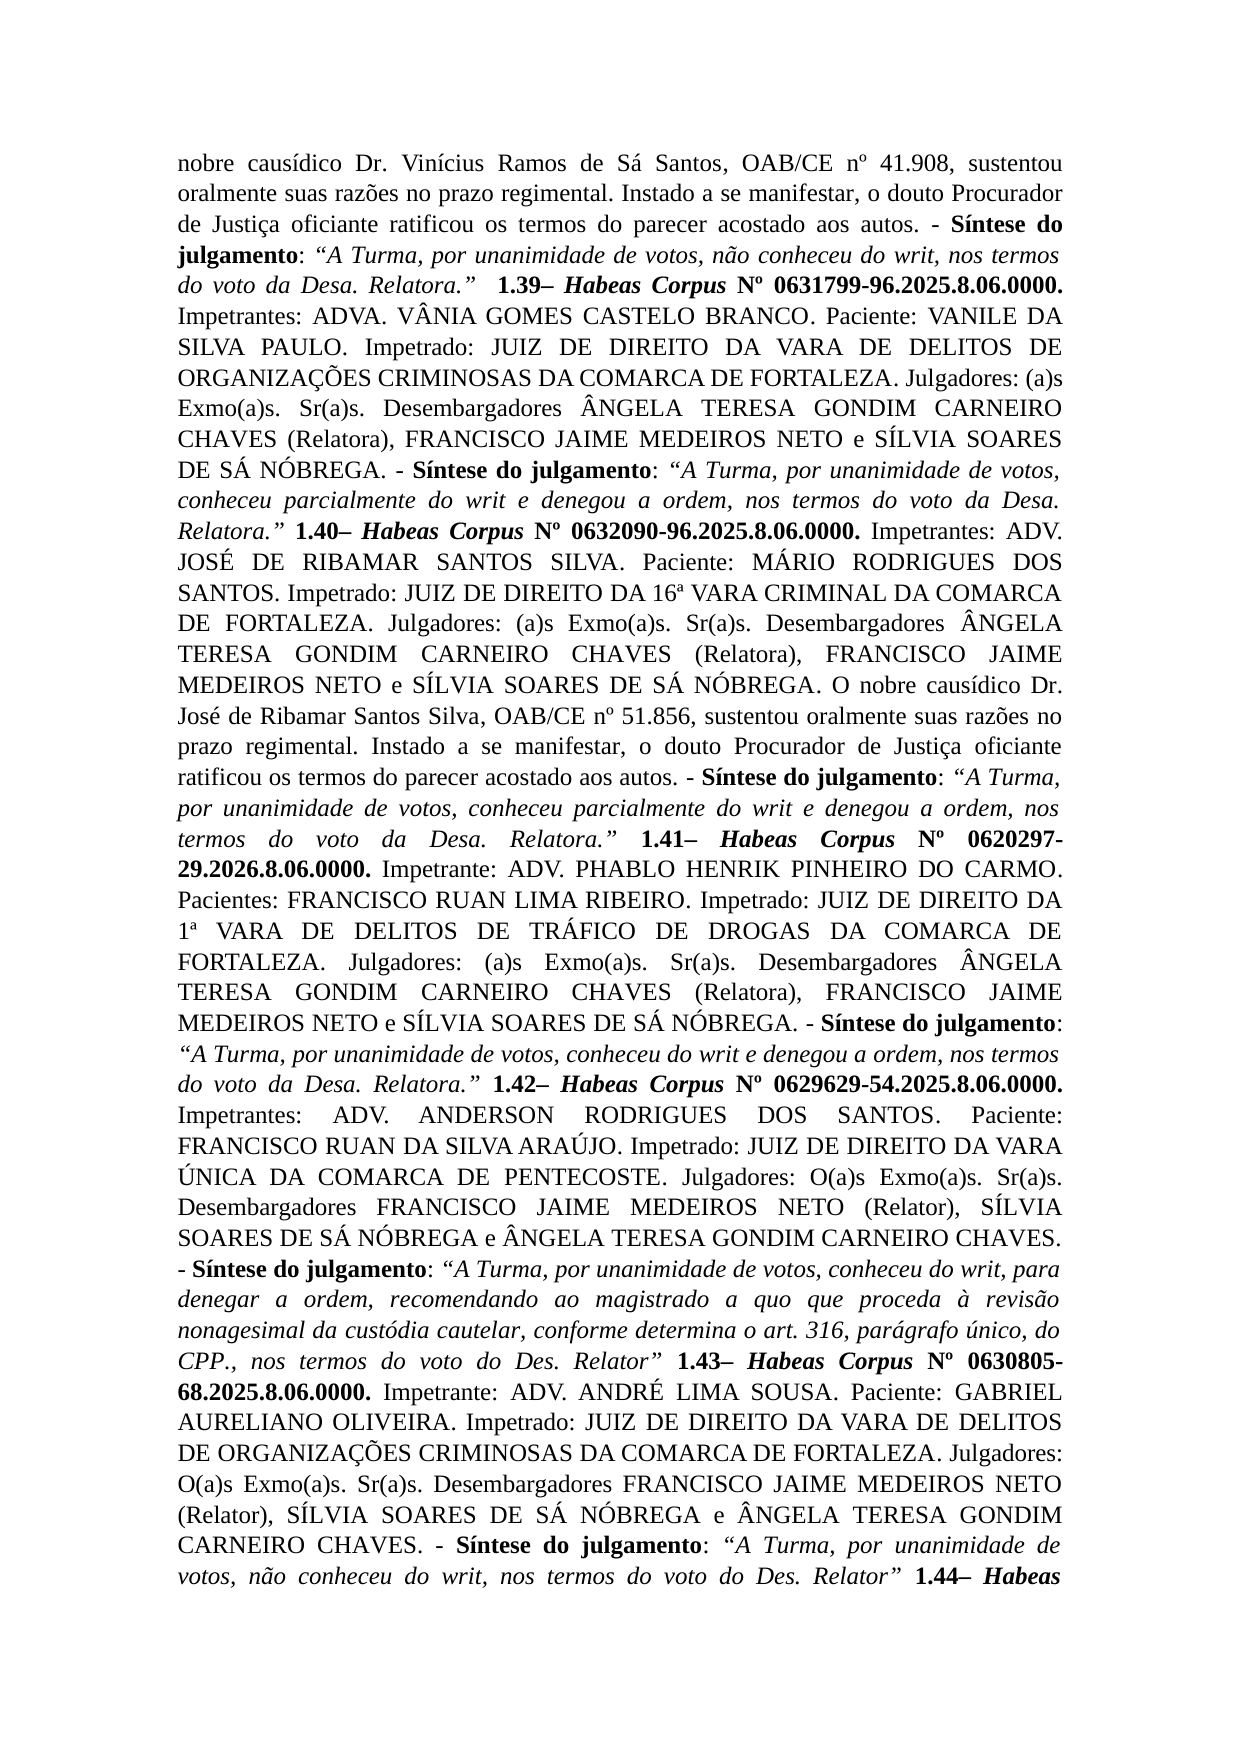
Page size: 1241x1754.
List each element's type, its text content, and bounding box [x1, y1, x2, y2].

text nobre causídico Dr. Vinícius Ramos de Sá Santos, OAB/CE nº 41.908, sustentou oralmente suas razões no prazo regimental. Instado a se manifestar, o douto Procurador de Justiça oficiante ratificou os termos do parecer acostado aos autos. - Síntese do julgamento: “A Turma, por unanimidade de votos, não conheceu do writ, nos termos do voto da Desa. Relatora.” 1.39– Habeas Corpus Nº 0631799-96.2025.8.06.0000. Impetrantes: ADVA. VÂNIA GOMES CASTELO BRANCO. Paciente: VANILE DA SILVA PAULO. Impetrado: JUIZ DE DIREITO DA VARA DE DELITOS DE ORGANIZAÇÕES CRIMINOSAS DA COMARCA DE FORTALEZA. Julgadores: (a)s Exmo(a)s. Sr(a)s. Desembargadores ÂNGELA TERESA GONDIM CARNEIRO CHAVES (Relatora), FRANCISCO JAIME MEDEIROS NETO e SÍLVIA SOARES DE SÁ NÓBREGA. - Síntese do julgamento: “A Turma, por unanimidade de votos, conheceu parcialmente do writ e denegou a ordem, nos termos do voto da Desa. Relatora.” 1.40– Habeas Corpus Nº 0632090-96.2025.8.06.0000. Impetrantes: ADV. JOSÉ DE RIBAMAR SANTOS SILVA. Paciente: MÁRIO RODRIGUES DOS SANTOS. Impetrado: JUIZ DE DIREITO DA 16ª VARA CRIMINAL DA COMARCA DE FORTALEZA. Julgadores: (a)s Exmo(a)s. Sr(a)s. Desembargadores ÂNGELA TERESA GONDIM CARNEIRO CHAVES (Relatora), FRANCISCO JAIME MEDEIROS NETO e SÍLVIA SOARES DE SÁ NÓBREGA. O nobre causídico Dr. José de Ribamar Santos Silva, OAB/CE nº 51.856, sustentou oralmente suas razões no prazo regimental. Instado a se manifestar, o douto Procurador de Justiça oficiante ratificou os termos do parecer acostado aos autos. - Síntese do julgamento: “A Turma, por unanimidade de votos, conheceu parcialmente do writ e denegou a ordem, nos termos do voto da Desa. Relatora.” 1.41– Habeas Corpus Nº 0620297-29.2026.8.06.0000. Impetrante: ADV. PHABLO HENRIK PINHEIRO DO CARMO. Pacientes: FRANCISCO RUAN LIMA RIBEIRO. Impetrado: JUIZ DE DIREITO DA 1ª VARA DE DELITOS DE TRÁFICO DE DROGAS DA COMARCA DE FORTALEZA. Julgadores: (a)s Exmo(a)s. Sr(a)s. Desembargadores ÂNGELA TERESA GONDIM CARNEIRO CHAVES (Relatora), FRANCISCO JAIME MEDEIROS NETO e SÍLVIA SOARES DE SÁ NÓBREGA. - Síntese do julgamento: “A Turma, por unanimidade de votos, conheceu do writ e denegou a ordem, nos termos do voto da Desa. Relatora.” 1.42– Habeas Corpus Nº 0629629-54.2025.8.06.0000. Impetrantes: ADV. ANDERSON RODRIGUES DOS SANTOS. Paciente: FRANCISCO RUAN DA SILVA ARAÚJO. Impetrado: JUIZ DE DIREITO DA VARA ÚNICA DA COMARCA DE PENTECOSTE. Julgadores: O(a)s Exmo(a)s. Sr(a)s. Desembargadores FRANCISCO JAIME MEDEIROS NETO (Relator), SÍLVIA SOARES DE SÁ NÓBREGA e ÂNGELA TERESA GONDIM CARNEIRO CHAVES. - Síntese do julgamento: “A Turma, por unanimidade de votos, conheceu do writ, para denegar a ordem, recomendando ao magistrado a quo que proceda à revisão nonagesimal da custódia cautelar, conforme determina o art. 316, parágrafo único, do CPP., nos termos do voto do Des. Relator” 1.43– Habeas Corpus Nº 0630805-68.2025.8.06.0000. Impetrante: ADV. ANDRÉ LIMA SOUSA. Paciente: GABRIEL AURELIANO OLIVEIRA. Impetrado: JUIZ DE DIREITO DA VARA DE DELITOS DE ORGANIZAÇÕES CRIMINOSAS DA COMARCA DE FORTALEZA. Julgadores: O(a)s Exmo(a)s. Sr(a)s. Desembargadores FRANCISCO JAIME MEDEIROS NETO (Relator), SÍLVIA SOARES DE SÁ NÓBREGA e ÂNGELA TERESA GONDIM CARNEIRO CHAVES. - Síntese do julgamento: “A Turma, por unanimidade de votos, não conheceu do writ, nos termos do voto do Des. Relator” 1.44– Habeas [177, 148, 1063, 1590]
